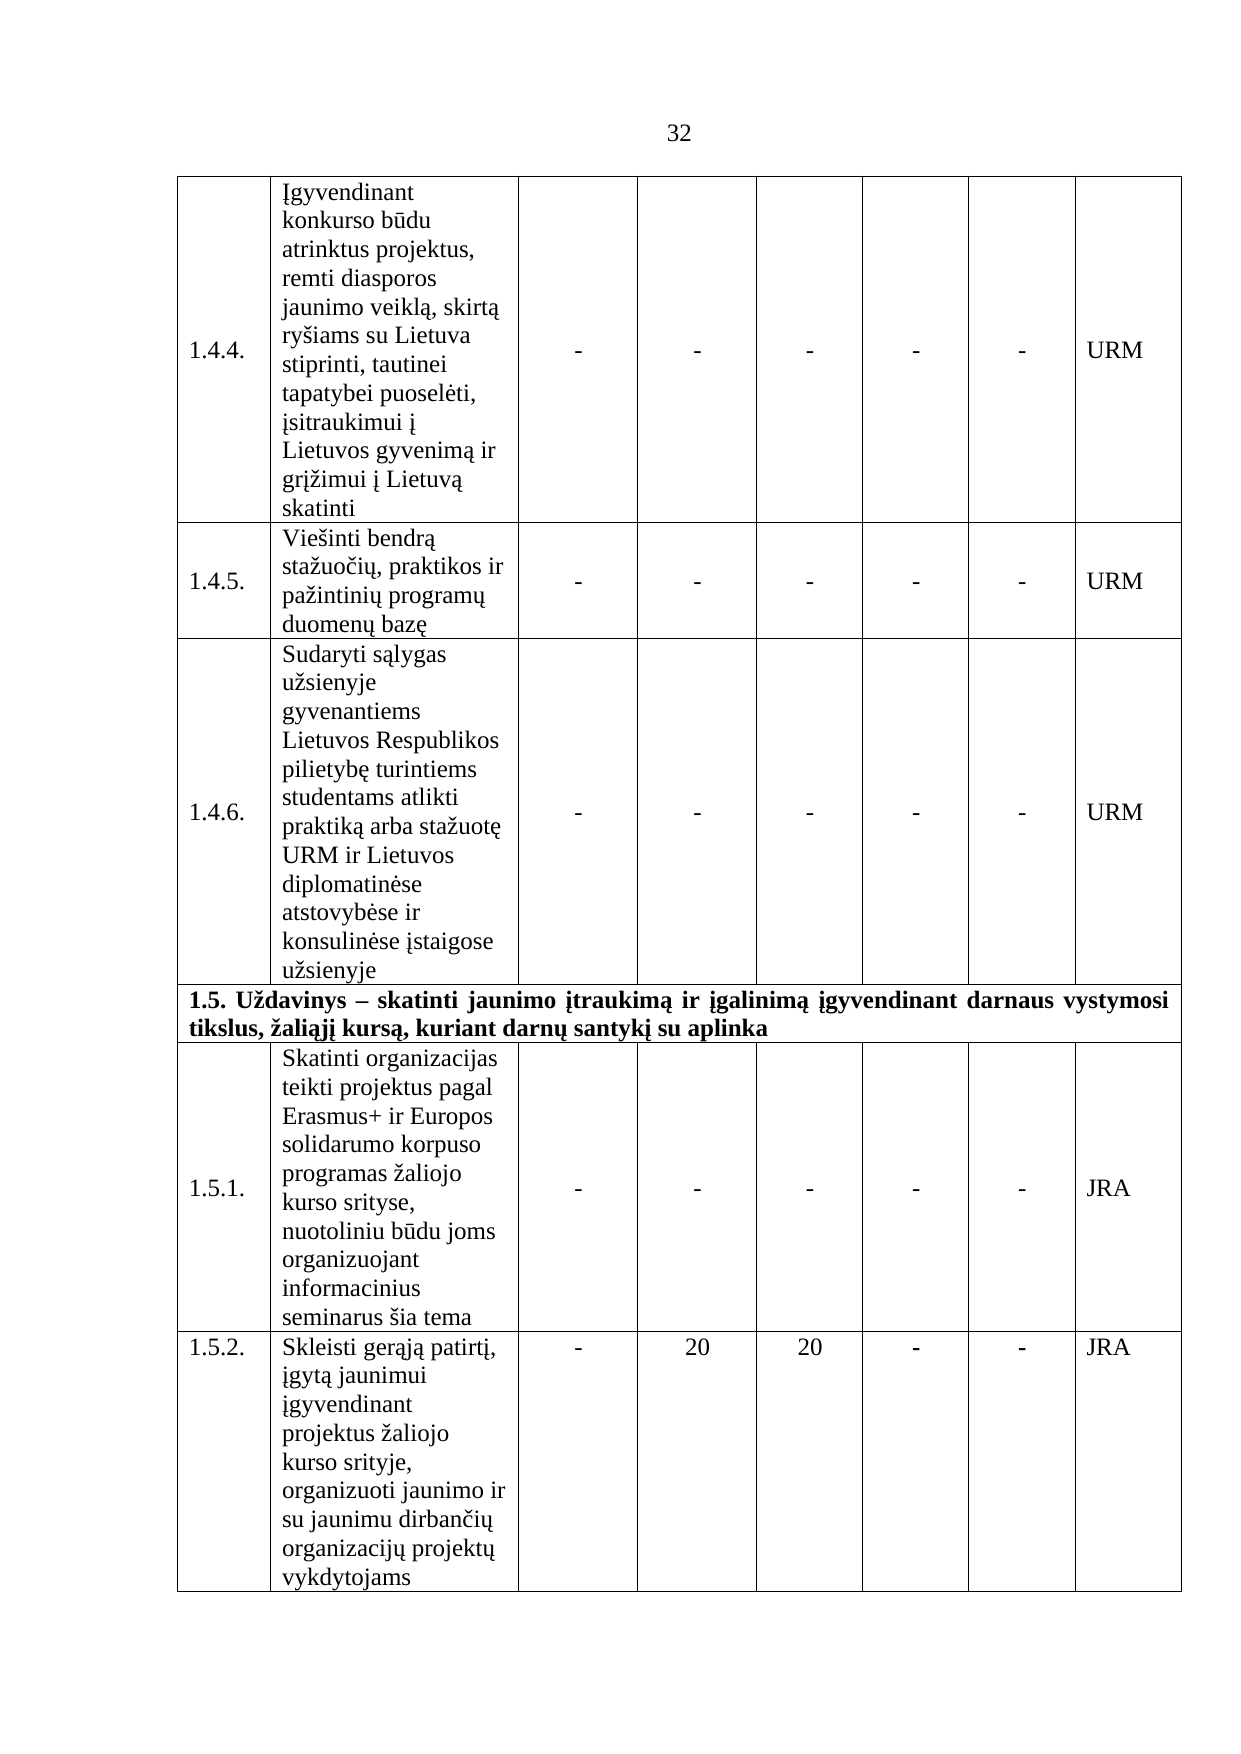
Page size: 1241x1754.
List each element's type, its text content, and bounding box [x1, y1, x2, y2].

table_cell 20 [638, 1332, 756, 1591]
table_cell 1.4.5. [178, 523, 270, 638]
table_cell - [638, 1043, 756, 1331]
table_cell - [969, 1043, 1075, 1331]
table_cell - [638, 177, 756, 522]
table_cell 1.4.4. [178, 177, 270, 522]
table_cell - [519, 639, 637, 984]
table_cell - [969, 177, 1075, 522]
table_cell - [863, 1043, 968, 1331]
table_cell 20 [757, 1332, 862, 1591]
table_cell Viešinti bendrą stažuočių, praktikos ir pažintinių programų duomenų bazę [271, 523, 518, 638]
table_cell URM [1076, 523, 1181, 638]
table_cell URM [1076, 639, 1181, 984]
table_cell - [863, 1332, 968, 1591]
table_cell 1.5. Uždavinys – skatinti jaunimo įtraukimą ir įgalinimą įgyvendinant darnaus vystymosi tikslus, žaliąjį kursą, kuriant darnų santykį su aplinka [178, 985, 1181, 1042]
table_cell - [519, 1043, 637, 1331]
table_cell Įgyvendinant konkurso būdu atrinktus projektus, remti diasporos jaunimo veiklą, skirtą ryšiams su Lietuva stiprinti, tautinei tapatybei puoselėti, įsitraukimui į Lietuvos gyvenimą ir grįžimui į Lietuvą skatinti [271, 177, 518, 522]
table_cell - [638, 523, 756, 638]
table_cell - [863, 639, 968, 984]
table_cell - [638, 639, 756, 984]
table_cell JRA [1076, 1043, 1181, 1331]
table_cell - [863, 177, 968, 522]
table_cell - [757, 523, 862, 638]
table_cell 1.5.1. [178, 1043, 270, 1331]
table_cell - [757, 639, 862, 984]
table_cell Sudaryti sąlygas užsienyje gyvenantiems Lietuvos Respublikos pilietybę turintiems studentams atlikti praktiką arba stažuotę URM ir Lietuvos diplomatinėse atstovybėse ir konsulinėse įstaigose užsienyje [271, 639, 518, 984]
table_cell 1.4.6. [178, 639, 270, 984]
table_cell - [863, 523, 968, 638]
table_cell - [757, 177, 862, 522]
table_cell - [969, 523, 1075, 638]
table_cell JRA [1076, 1332, 1181, 1591]
table_cell Skatinti organizacijas teikti projektus pagal Erasmus+ ir Europos solidarumo korpuso programas žaliojo kurso srityse, nuotoliniu būdu joms organizuojant informacinius seminarus šia tema [271, 1043, 518, 1331]
table_cell - [969, 639, 1075, 984]
table_cell 1.5.2. [178, 1332, 270, 1591]
table_cell - [969, 1332, 1075, 1591]
table_cell URM [1076, 177, 1181, 522]
table_cell Skleisti gerąją patirtį, įgytą jaunimui įgyvendinant projektus žaliojo kurso srityje, organizuoti jaunimo ir su jaunimu dirbančių organizacijų projektų vykdytojams [271, 1332, 518, 1591]
table_cell - [519, 177, 637, 522]
table_cell - [757, 1043, 862, 1331]
table_cell - [519, 1332, 637, 1591]
table_cell - [519, 523, 637, 638]
